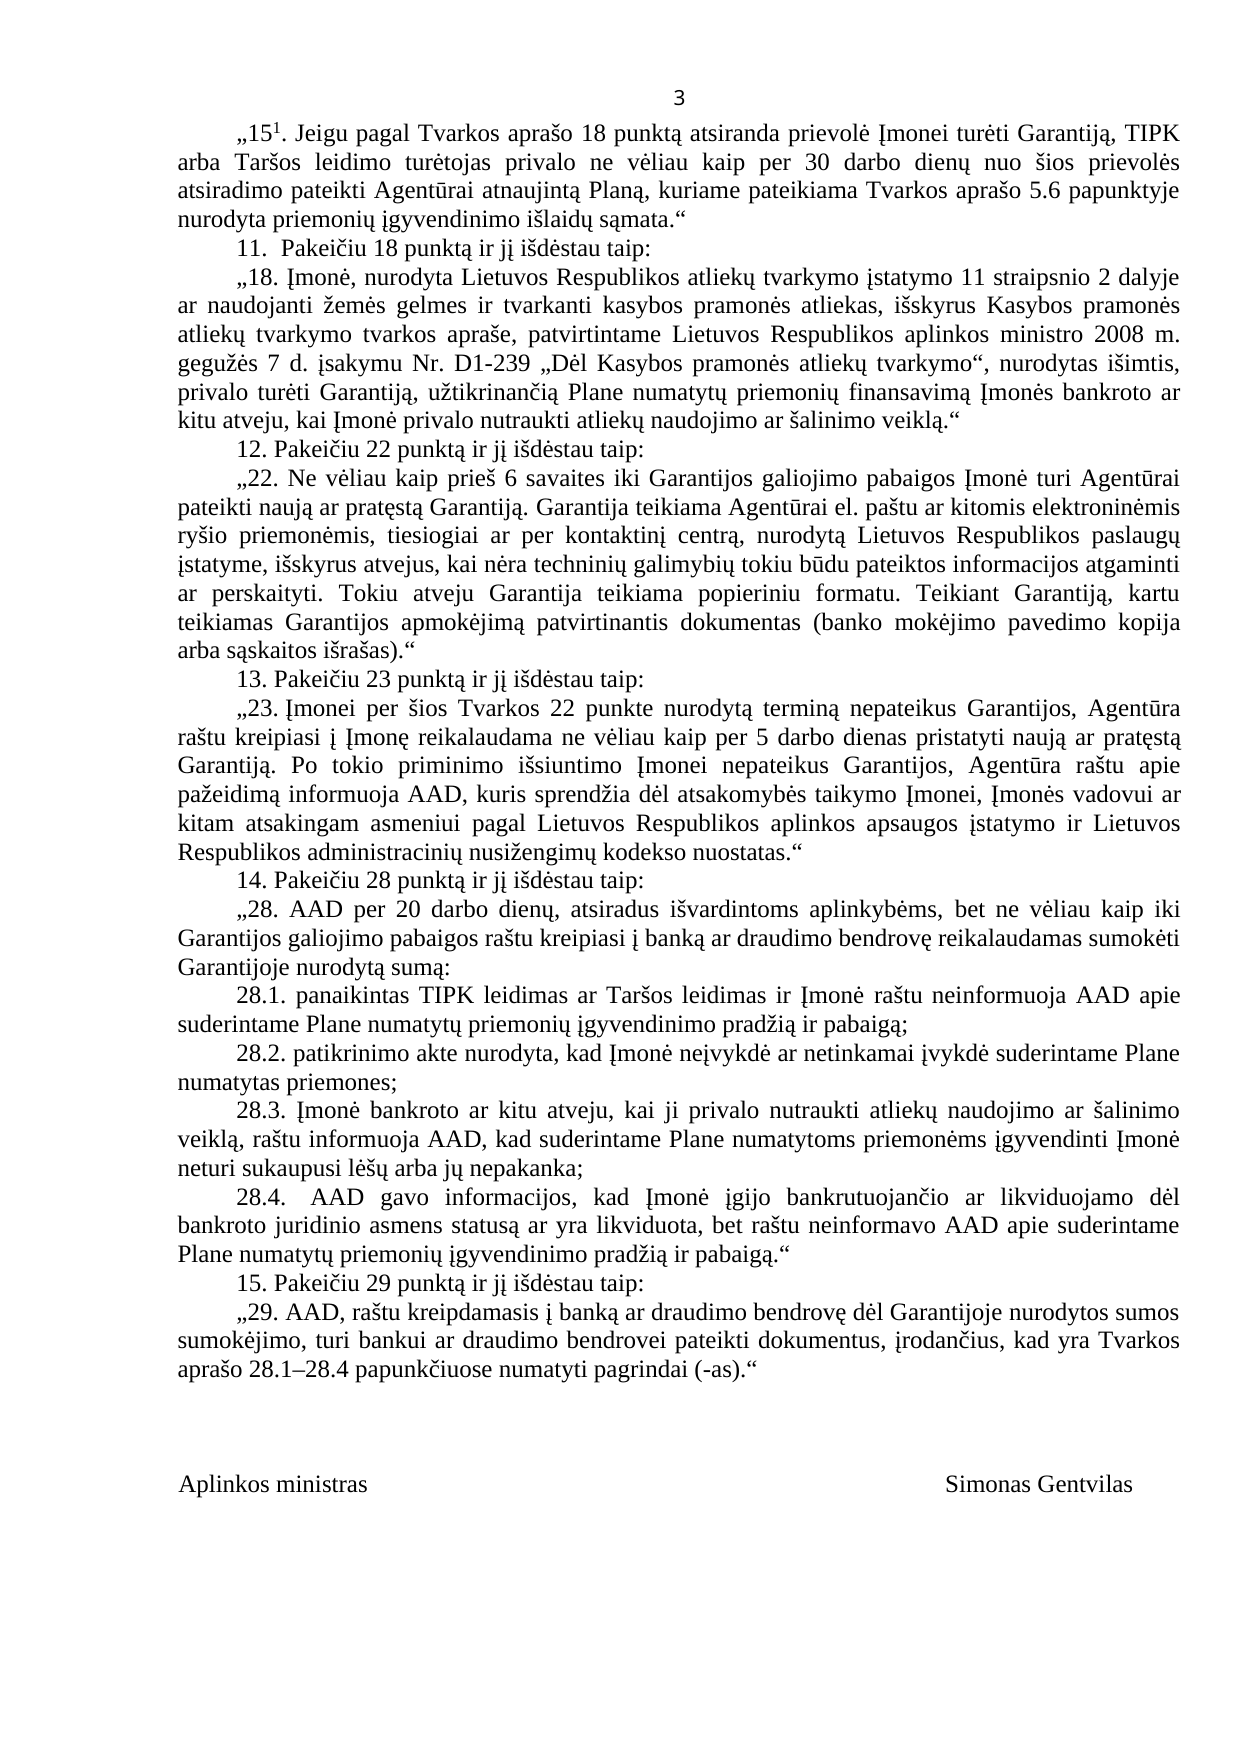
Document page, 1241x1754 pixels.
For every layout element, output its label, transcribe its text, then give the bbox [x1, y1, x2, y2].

text 28.1. panaikintas TIPK leidimas ar Taršos leidimas ir Įmonė raštu neinformuoja AAD apie suderintame Plane numatytų priemonių įgyvendinimo pradžią ir pabaigą; [177, 981, 1181, 1038]
text 28.2. patikrinimo akte nurodyta, kad Įmonė neįvykdė ar netinkamai įvykdė suderintame Plane numatytas priemones; [177, 1038, 1181, 1096]
text „151. Jeigu pagal Tvarkos aprašo 18 punktą atsiranda prievolė Įmonei turėti Garantiją, TIPK arba Taršos leidimo turėtojas privalo ne vėliau kaip per 30 darbo dienų nuo šios prievolės atsiradimo pateikti Agentūrai atnaujintą Planą, kuriame pateikiama Tvarkos aprašo 5.6 papunktyje nurodyta priemonių įgyvendinimo išlaidų sąmata.“ [177, 118, 1181, 233]
text 11. Pakeičiu 18 punktą ir jį išdėstau taip: [177, 233, 1181, 262]
text „23. Įmonei per šios Tvarkos 22 punkte nurodytą terminą nepateikus Garantijos, Agentūra raštu kreipiasi į Įmonę reikalaudama ne vėliau kaip per 5 darbo dienas pristatyti naują ar pratęstą Garantiją. Po tokio priminimo išsiuntimo Įmonei nepateikus Garantijos, Agentūra raštu apie pažeidimą informuoja AAD, kuris sprendžia dėl atsakomybės taikymo Įmonei, Įmonės vadovui ar kitam atsakingam asmeniui pagal Lietuvos Respublikos aplinkos apsaugos įstatymo ir Lietuvos Respublikos administracinių nusižengimų kodekso nuostatas.“ [177, 693, 1181, 866]
text 28.3. Įmonė bankroto ar kitu atveju, kai ji privalo nutraukti atliekų naudojimo ar šalinimo veiklą, raštu informuoja AAD, kad suderintame Plane numatytoms priemonėms įgyvendinti Įmonė neturi sukaupusi lėšų arba jų nepakanka; [177, 1096, 1181, 1182]
text 28.4. AAD gavo informacijos, kad Įmonė įgijo bankrutuojančio ar likviduojamo dėl bankroto juridinio asmens statusą ar yra likviduota, bet raštu neinformavo AAD apie suderintame Plane numatytų priemonių įgyvendinimo pradžią ir pabaigą.“ [177, 1182, 1181, 1268]
text 13. Pakeičiu 23 punktą ir jį išdėstau taip: [177, 664, 1181, 693]
text 15. Pakeičiu 29 punktą ir jį išdėstau taip: [236, 1268, 1181, 1297]
text „22. Ne vėliau kaip prieš 6 savaites iki Garantijos galiojimo pabaigos Įmonė turi Agentūrai pateikti naują ar pratęstą Garantiją. Garantija teikiama Agentūrai el. paštu ar kitomis elektroninėmis ryšio priemonėmis, tiesiogiai ar per kontaktinį centrą, nurodytą Lietuvos Respublikos paslaugų įstatyme, išskyrus atvejus, kai nėra techninių galimybių tokiu būdu pateiktos informacijos atgaminti ar perskaityti. Tokiu atveju Garantija teikiama popieriniu formatu. Teikiant Garantiją, kartu teikiamas Garantijos apmokėjimą patvirtinantis dokumentas (banko mokėjimo pavedimo kopija arba sąskaitos išrašas).“ [177, 463, 1181, 664]
text „29. AAD, raštu kreipdamasis į banką ar draudimo bendrovę dėl Garantijoje nurodytos sumos sumokėjimo, turi bankui ar draudimo bendrovei pateikti dokumentus, įrodančius, kad yra Tvarkos aprašo 28.1–28.4 papunkčiuose numatyti pagrindai (-as).“ [177, 1297, 1181, 1383]
text „28. AAD per 20 darbo dienų, atsiradus išvardintoms aplinkybėms, bet ne vėliau kaip iki Garantijos galiojimo pabaigos raštu kreipiasi į banką ar draudimo bendrovę reikalaudamas sumokėti Garantijoje nurodytą sumą: [177, 894, 1181, 981]
text „18. Įmonė, nurodyta Lietuvos Respublikos atliekų tvarkymo įstatymo 11 straipsnio 2 dalyje ar naudojanti žemės gelmes ir tvarkanti kasybos pramonės atliekas, išskyrus Kasybos pramonės atliekų tvarkymo tvarkos apraše, patvirtintame Lietuvos Respublikos aplinkos ministro 2008 m. gegužės 7 d. įsakymu Nr. D1-239 „Dėl Kasybos pramonės atliekų tvarkymo“, nurodytas išimtis, privalo turėti Garantiją, užtikrinančią Plane numatytų priemonių finansavimą Įmonės bankroto ar kitu atveju, kai Įmonė privalo nutraukti atliekų naudojimo ar šalinimo veiklą.“ [177, 262, 1181, 434]
text 14. Pakeičiu 28 punktą ir jį išdėstau taip: [177, 866, 1181, 894]
text 12. Pakeičiu 22 punktą ir jį išdėstau taip: [177, 434, 1181, 463]
text Aplinkos ministras Simonas Gentvilas [178, 1469, 1177, 1498]
